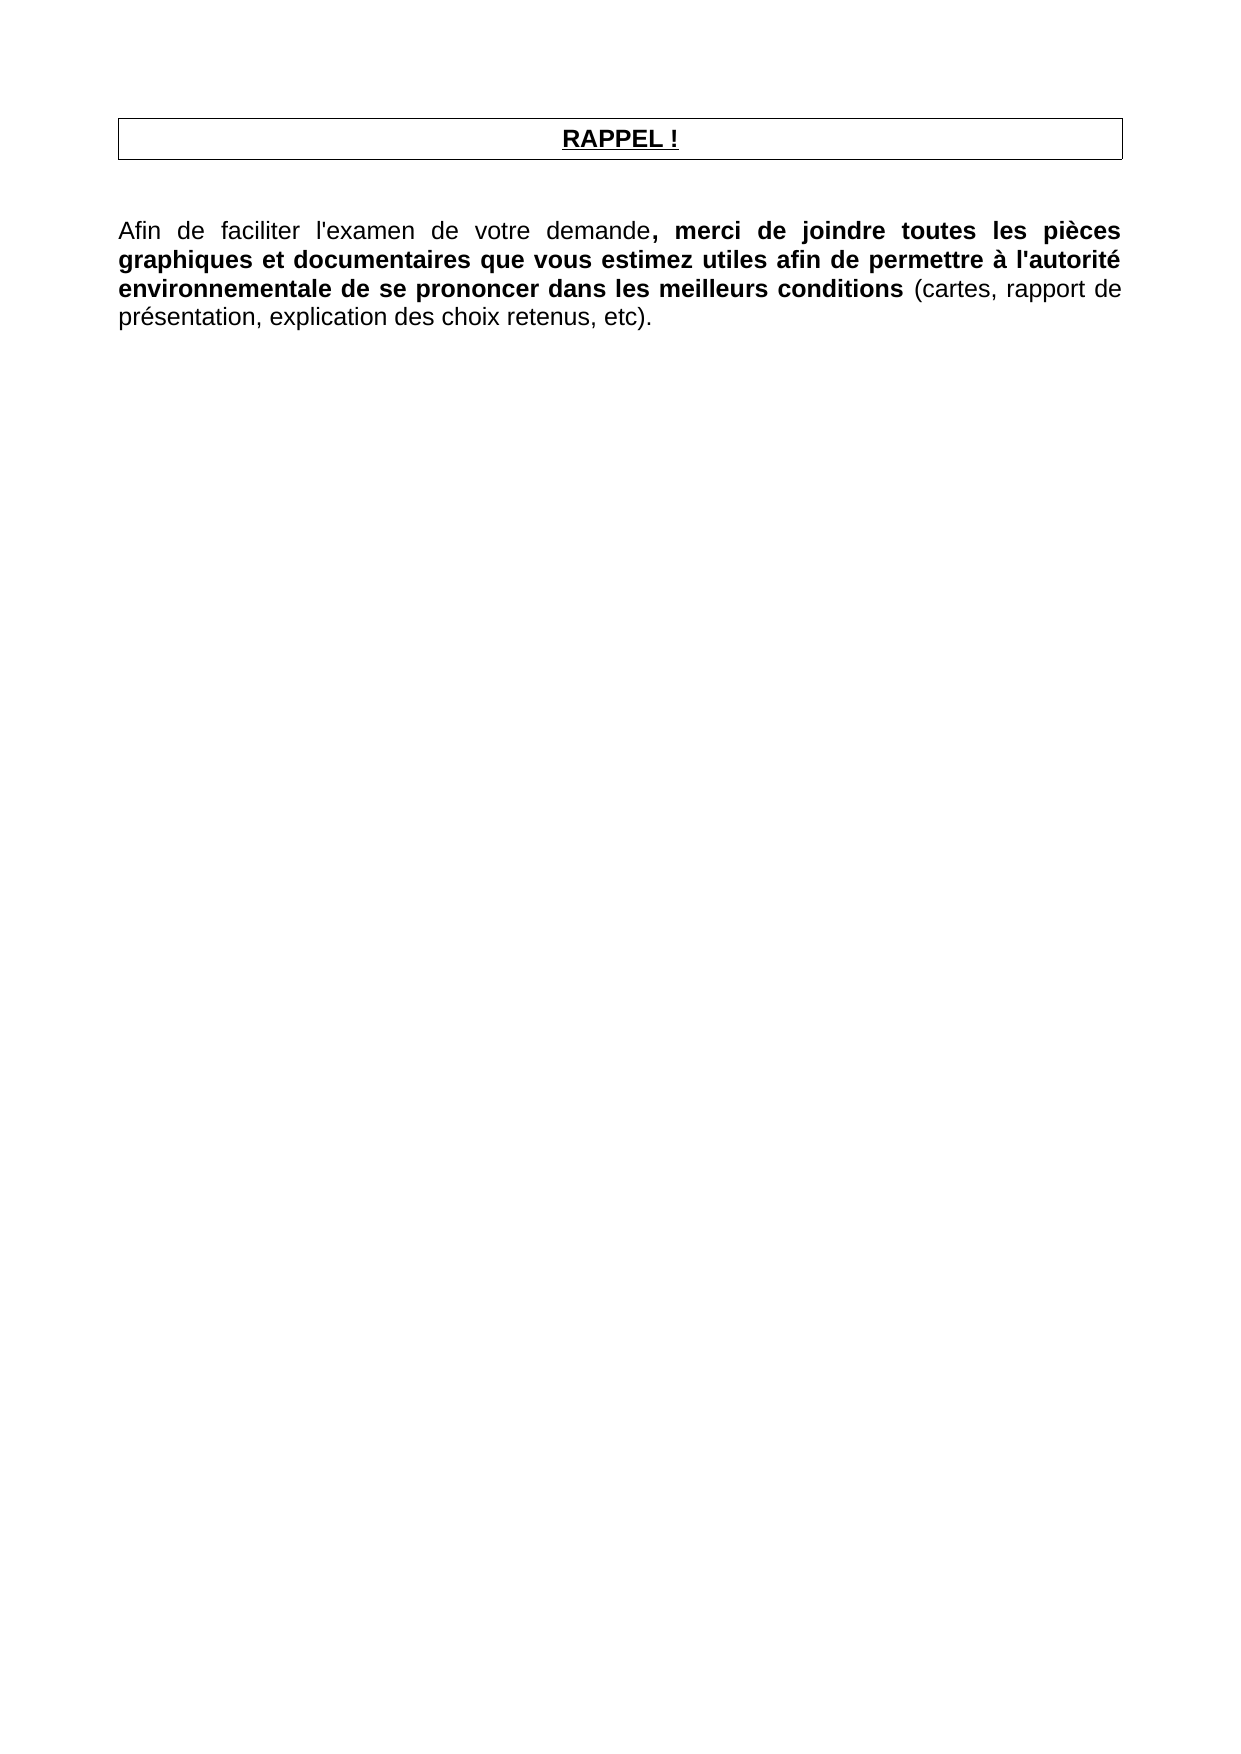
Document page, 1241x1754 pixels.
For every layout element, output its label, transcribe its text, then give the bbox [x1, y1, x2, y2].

text Afin de faciliter l'examen de votre demande, merci de joindre toutes les pièces graphiques et documentaires que vous estimez utiles afin de permettre à l'autorité environnementale de se prononcer dans les meilleurs conditions (cartes, rapport de présentation, explication des choix retenus, etc). [118, 216, 1122, 331]
table_header RAPPEL ! [119, 119, 1122, 158]
